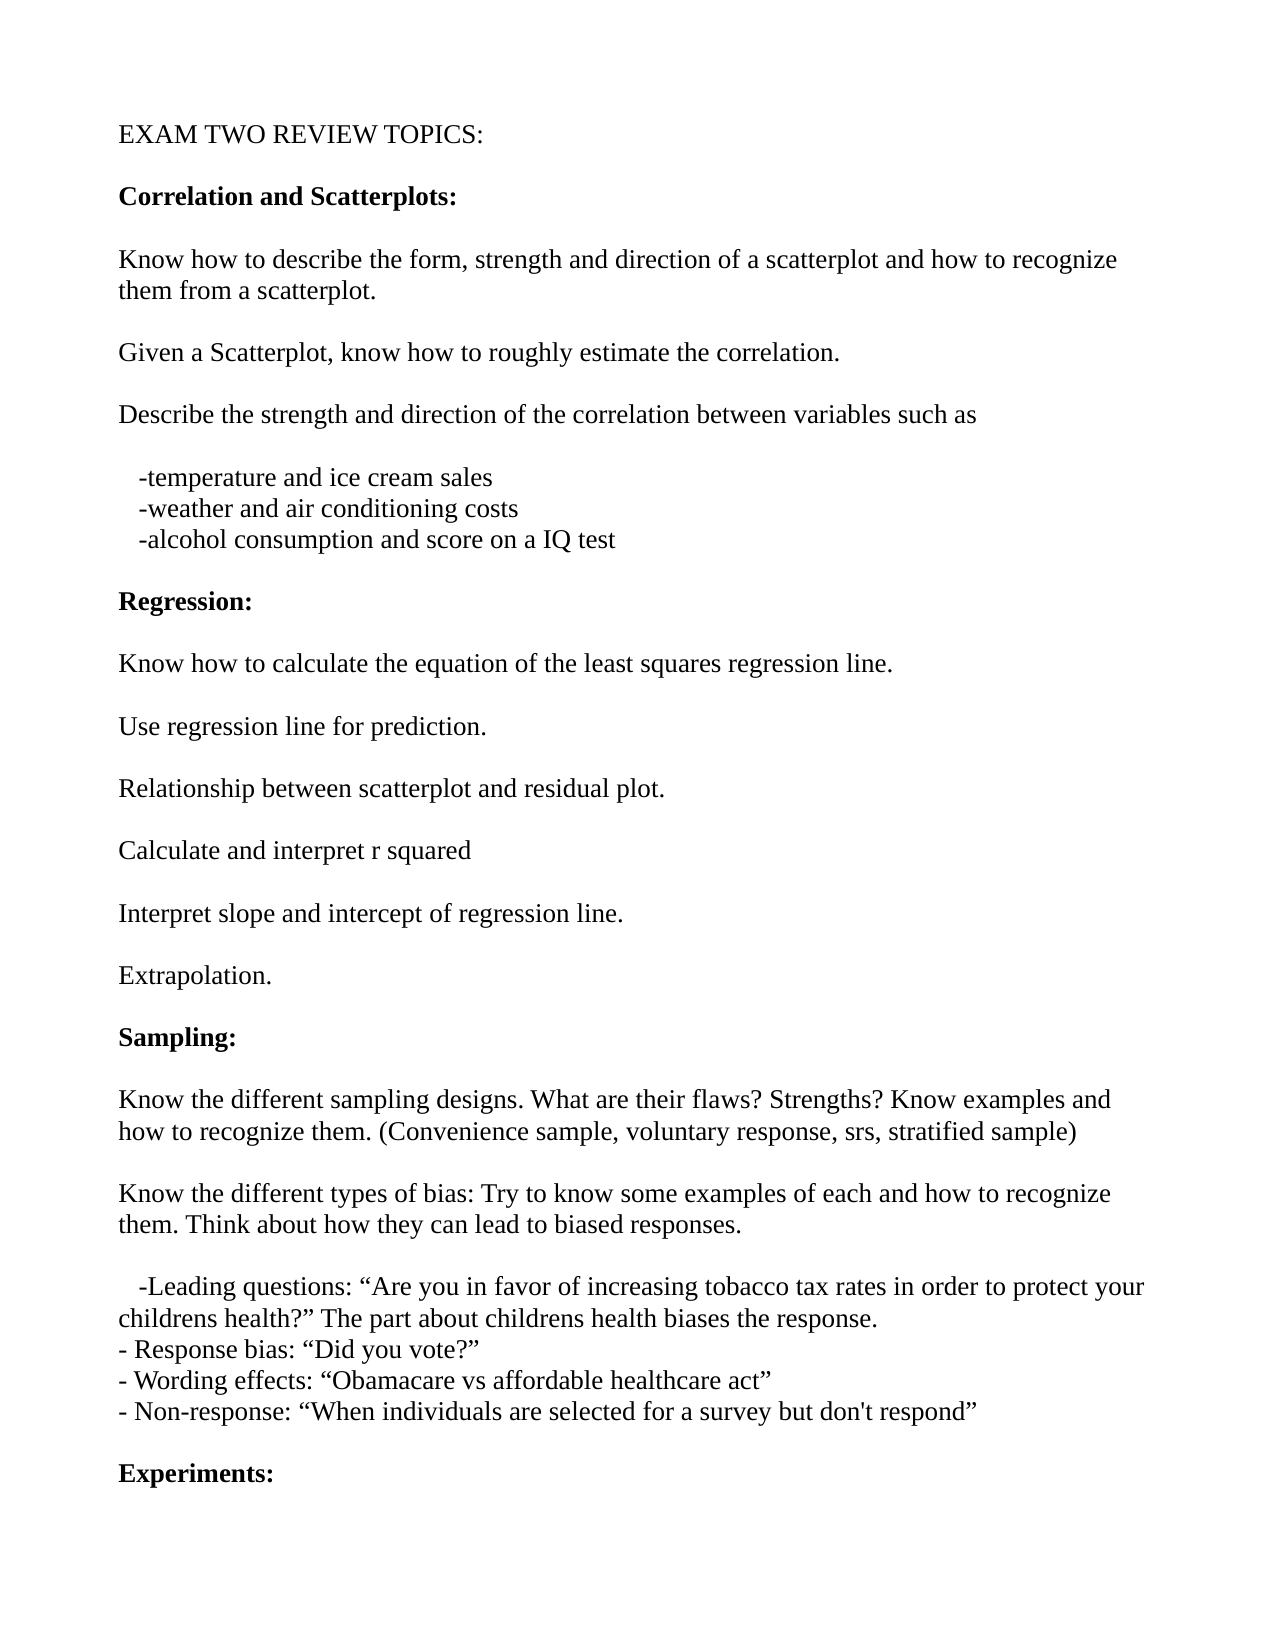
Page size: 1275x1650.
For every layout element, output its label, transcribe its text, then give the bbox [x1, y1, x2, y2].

text Calculate and interpret r squared [118, 834, 1157, 866]
text Know the different types of bias: Try to know some examples of each and how to recognize them. Think about how they can lead to biased responses. [118, 1177, 1157, 1239]
text - Wording effects: “Obamacare vs affordable healthcare act” [118, 1364, 1157, 1395]
text Extrapolation. [118, 959, 1157, 990]
text -Leading questions: “Are you in favor of increasing tobacco tax rates in order to protect your childrens health?” The part about childrens health biases the response. [118, 1271, 1157, 1333]
text Correlation and Scatterplots: [118, 180, 1157, 212]
text Know how to calculate the equation of the least squares regression line. [118, 648, 1157, 679]
text - Non-response: “When individuals are selected for a survey but don't respond” [118, 1395, 1157, 1426]
text -weather and air conditioning costs [118, 492, 1157, 523]
text -temperature and ice cream sales [118, 461, 1157, 492]
text Sampling: [118, 1021, 1157, 1052]
text Know the different sampling designs. What are their flaws? Strengths? Know examples and how to recognize them. (Convenience sample, voluntary response, srs, stratified sample) [118, 1084, 1157, 1146]
text Regression: [118, 585, 1157, 616]
text - Response bias: “Did you vote?” [118, 1333, 1157, 1364]
text Relationship between scatterplot and residual plot. [118, 772, 1157, 803]
text Describe the strength and direction of the correlation between variables such as [118, 398, 1157, 429]
text Use regression line for prediction. [118, 710, 1157, 741]
text Know how to describe the form, strength and direction of a scatterplot and how to recognize them from a scatterplot. [118, 243, 1157, 305]
text EXAM TWO REVIEW TOPICS: [118, 118, 1157, 149]
text Interpret slope and intercept of regression line. [118, 897, 1157, 928]
text Experiments: [118, 1457, 1157, 1488]
text -alcohol consumption and score on a IQ test [118, 523, 1157, 554]
text Given a Scatterplot, know how to roughly estimate the correlation. [118, 336, 1157, 367]
